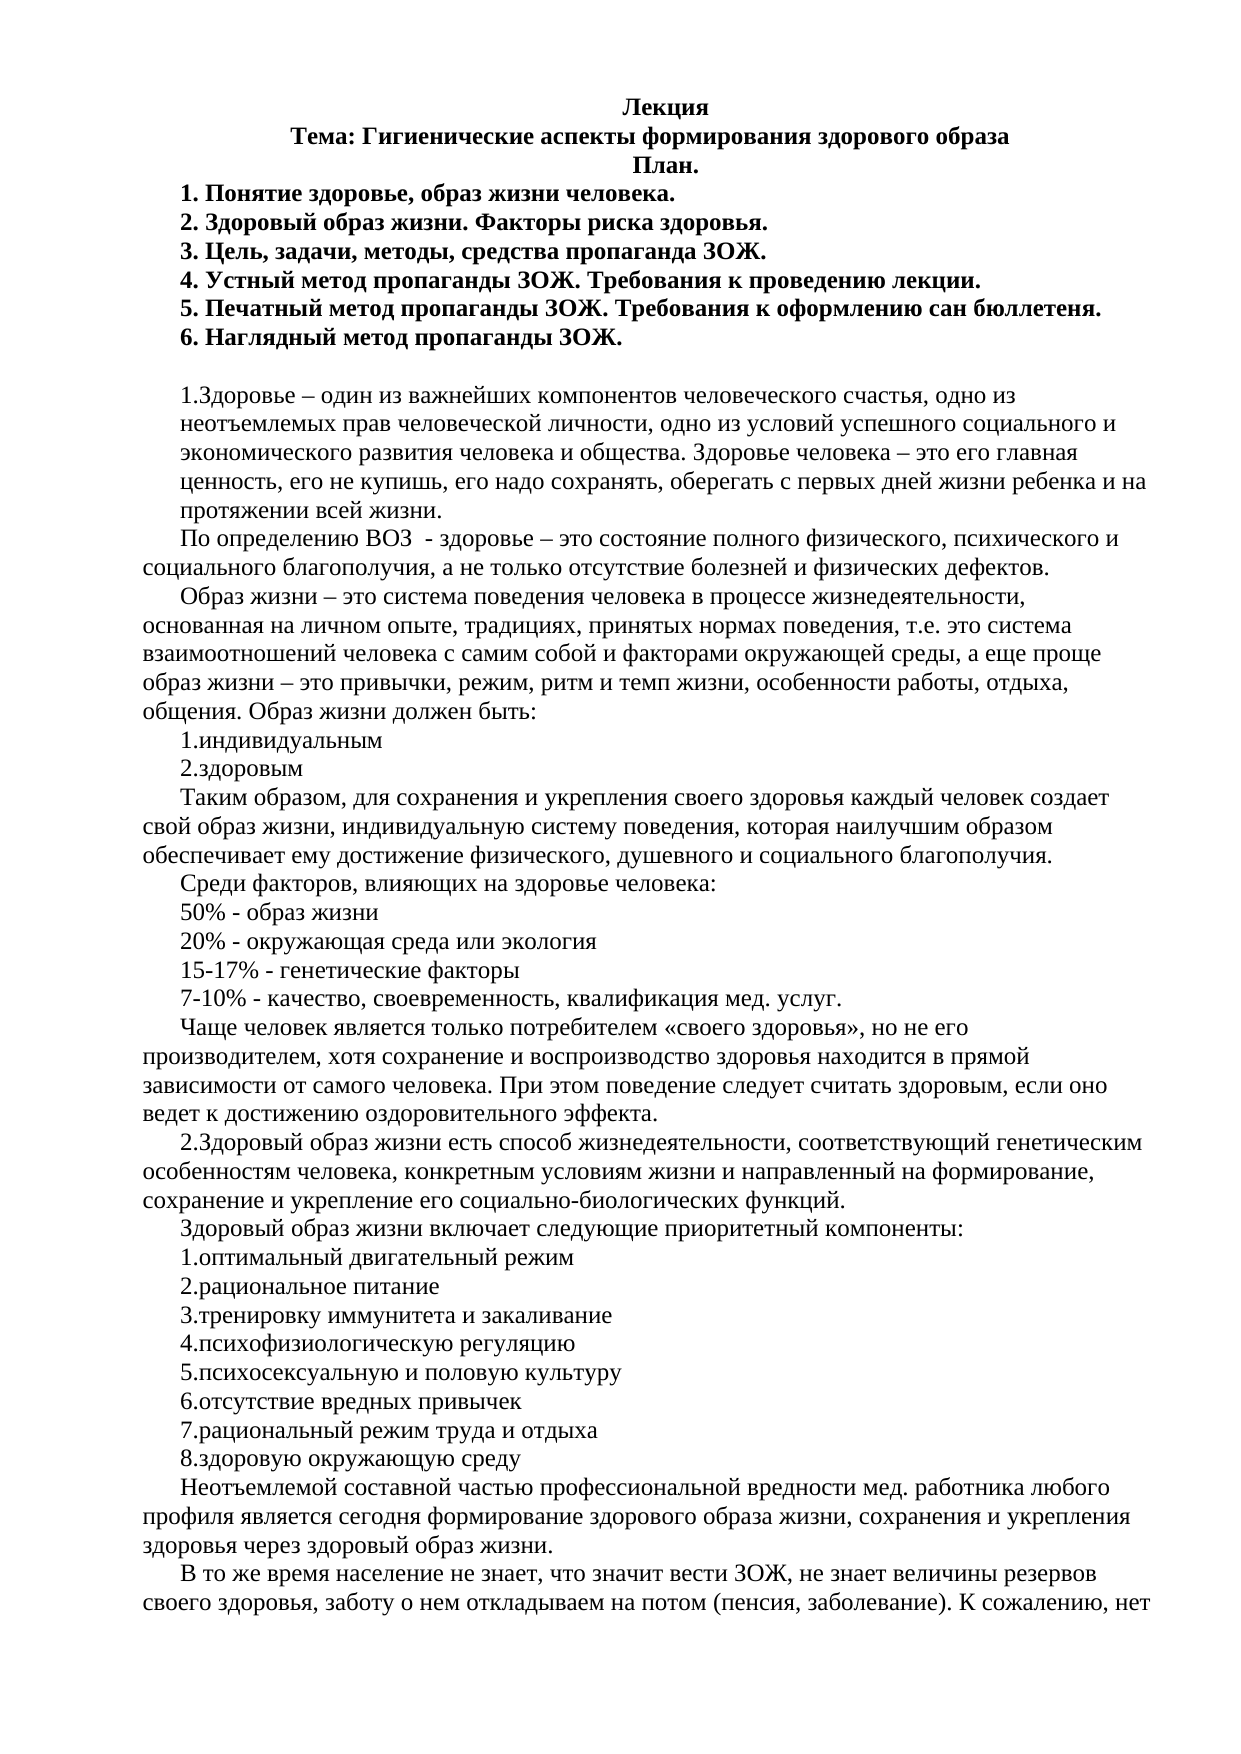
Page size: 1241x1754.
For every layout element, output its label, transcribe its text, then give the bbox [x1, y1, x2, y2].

text 15-17% - генетические факторы [142, 955, 1152, 983]
text 1.индивидуальным [180, 725, 1152, 753]
text Тема: Гигиенические аспекты формирования здорового образа [180, 121, 1152, 150]
text 4.психофизиологическую регуляцию [142, 1328, 1152, 1357]
text 2.Здоровый образ жизни есть способ жизнедеятельности, соответствующий генетическим особенностям человека, конкретным условиям жизни и направленный на формирование, сохранение и укрепление его социально-биологических функций. [142, 1127, 1152, 1213]
text Таким образом, для сохранения и укрепления своего здоровья каждый человек создает свой образ жизни, индивидуальную систему поведения, которая наилучшим образом обеспечивает ему достижение физического, душевного и социального благополучия. [142, 782, 1152, 868]
text 5. Печатный метод пропаганды ЗОЖ. Требования к оформлению сан бюллетеня. [180, 293, 1152, 322]
text 20% - окружающая среда или экология [142, 926, 1152, 955]
text 4. Устный метод пропаганды ЗОЖ. Требования к проведению лекции. [180, 265, 1152, 293]
text 2. Здоровый образ жизни. Факторы риска здоровья. [180, 207, 1152, 236]
text 3. Цель, задачи, методы, средства пропаганда ЗОЖ. [180, 236, 1152, 265]
text В то же время население не знает, что значит вести ЗОЖ, не знает величины резервов своего здоровья, заботу о нем откладываем на потом (пенсия, заболевание). К сожалению, нет [142, 1558, 1152, 1616]
text 50% - образ жизни [142, 897, 1152, 926]
text 1.оптимальный двигательный режим [142, 1242, 1152, 1271]
text План. [180, 150, 1152, 178]
text Неотъемлемой составной частью профессиональной вредности мед. работника любого профиля является сегодня формирование здорового образа жизни, сохранения и укрепления здоровья через здоровый образ жизни. [142, 1472, 1152, 1558]
text 3.тренировку иммунитета и закаливание [142, 1300, 1152, 1328]
text 8.здоровую окружающую среду [142, 1443, 1152, 1472]
text 2.рациональное питание [142, 1271, 1152, 1300]
text Здоровый образ жизни включает следующие приоритетный компоненты: [142, 1213, 1152, 1242]
text 1.Здоровье – один из важнейших компонентов человеческого счастья, одно из неотъемлемых прав человеческой личности, одно из условий успешного социального и экономического развития человека и общества. Здоровье человека – это его главная ценность, его не купишь, его надо сохранять, оберегать с первых дней жизни ребенка и на протяжении всей жизни. [180, 380, 1152, 523]
text По определению ВОЗ - здоровье – это состояние полного физического, психического и социального благополучия, а не только отсутствие болезней и физических дефектов. [142, 523, 1152, 581]
text 2.здоровым [180, 753, 1152, 782]
text 6. Наглядный метод пропаганды ЗОЖ. [180, 322, 1152, 351]
text Среди факторов, влияющих на здоровье человека: [142, 868, 1152, 897]
text 5.психосексуальную и половую культуру [142, 1357, 1152, 1386]
text 1. Понятие здоровье, образ жизни человека. [180, 178, 1152, 207]
text 6.отсутствие вредных привычек [142, 1386, 1152, 1415]
text Лекция [180, 92, 1152, 121]
text Образ жизни – это система поведения человека в процессе жизнедеятельности, основанная на личном опыте, традициях, принятых нормах поведения, т.е. это система взаимоотношений человека с самим собой и факторами окружающей среды, а еще проще образ жизни – это привычки, режим, ритм и темп жизни, особенности работы, отдыха, общения. Образ жизни должен быть: [142, 581, 1152, 725]
text 7.рациональный режим труда и отдыха [142, 1415, 1152, 1443]
text Чаще человек является только потребителем «своего здоровья», но не его производителем, хотя сохранение и воспроизводство здоровья находится в прямой зависимости от самого человека. При этом поведение следует считать здоровым, если оно ведет к достижению оздоровительного эффекта. [142, 1012, 1152, 1127]
text 7-10% - качество, своевременность, квалификация мед. услуг. [142, 983, 1152, 1012]
